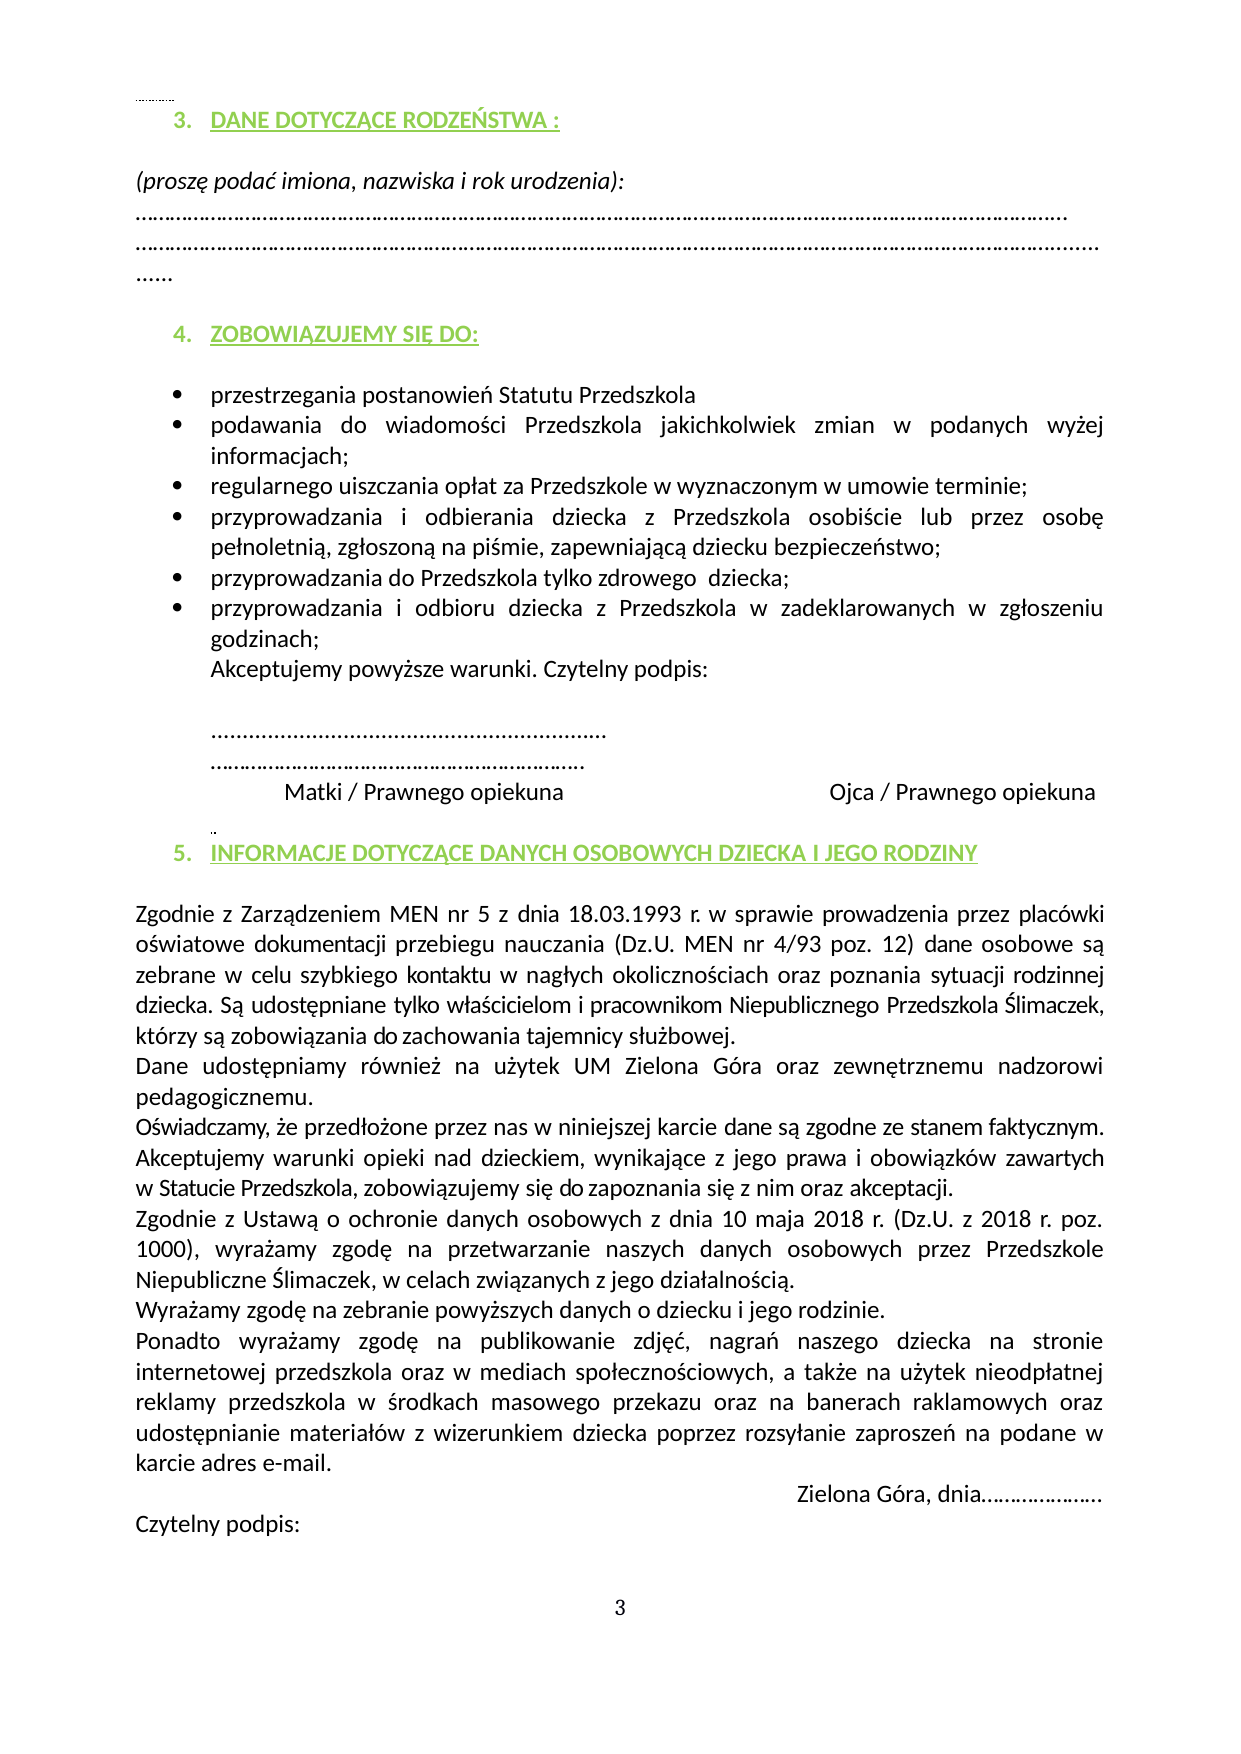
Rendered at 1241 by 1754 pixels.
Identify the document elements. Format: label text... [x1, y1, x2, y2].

text Zgodnie z Ustawą o ochronie danych osobowych z dnia 10 maja 2018 r. (Dz.U. z 2018 r. poz. 1000), wyrażamy zgodę na przetwarzanie naszych danych osobowych przez Przedszkole Niepubliczne Ślimaczek, w celach związanych z jego działalnością. [135, 1203, 1105, 1294]
text ............................................................… ……………………………………………………….. [210, 715, 1105, 776]
list podawania do wiadomości Przedszkola jakichkolwiek zmian w podanych wyżej informacjach; [173, 409, 1105, 471]
text ……………………………………………………………………………………………………………………………………………...…………………………………………………………………………………………………………………………………………….............. [135, 196, 1105, 287]
text Zgodnie z Zarządzeniem MEN nr 5 z dnia 18.03.1993 r. w sprawie prowadzenia przez placówki oświatowe dokumentacji przebiegu nauczania (Dz.U. MEN nr 4/93 poz. 12) dane osobowe są zebrane w celu szybkiego kontaktu w nagłych okolicznościach oraz poznania sytuacji rodzinnej dziecka. Są udostępniane tylko właścicielom i pracownikom Niepublicznego Przedszkola Ślimaczek, którzy są zobowiązania do zachowania tajemnicy służbowej. [135, 898, 1105, 1050]
text Dane udostępniamy również na użytek UM Zielona Góra oraz zewnętrznemu nadzorowi pedagogicznemu. [135, 1050, 1105, 1111]
list ZOBOWIĄZUJEMY SIĘ DO: [173, 318, 1105, 348]
text Ponadto wyrażamy zgodę na publikowanie zdjęć, nagrań naszego dziecka na stronie internetowej przedszkola oraz w mediach społecznościowych, a także na użytek nieodpłatnej reklamy przedszkola w środkach masowego przekazu oraz na banerach raklamowych oraz udostępnianie materiałów z wizerunkiem dziecka poprzez rozsyłanie zaproszeń na podane w karcie adres e-mail. [135, 1325, 1105, 1478]
text Wyrażamy zgodę na zebranie powyższych danych o dziecku i jego rodzinie. [135, 1294, 1105, 1325]
list INFORMACJE DOTYCZĄCE DANYCH OSOBOWYCH DZIECKA I JEGO RODZINY [173, 837, 1105, 867]
list regularnego uiszczania opłat za Przedszkole w wyznaczonym w umowie terminie; [173, 471, 1105, 501]
list przyprowadzania i odbierania dziecka z Przedszkola osobiście lub przez osobę pełnoletnią, zgłoszoną na piśmie, zapewniającą dziecku bezpieczeństwo; [173, 501, 1105, 562]
list przyprowadzania do Przedszkola tylko zdrowego dziecka; [173, 562, 1105, 593]
text Zielona Góra, dnia………………… [135, 1478, 1105, 1508]
text Matki / Prawnego opiekuna Ojca / Prawnego opiekuna [210, 776, 1105, 806]
list przestrzegania postanowień Statutu Przedszkola [173, 379, 1105, 409]
text Akceptujemy powyższe warunki. Czytelny podpis: [210, 654, 1105, 684]
text Czytelny podpis: [135, 1508, 1105, 1539]
text (proszę podać imiona, nazwiska i rok urodzenia): [135, 165, 1105, 196]
list przyprowadzania i odbioru dziecka z Przedszkola w zadeklarowanych w zgłoszeniu godzinach; [173, 593, 1105, 654]
text Oświadczamy, że przedłożone przez nas w niniejszej karcie dane są zgodne ze stanem faktycznym. Akceptujemy warunki opieki nad dzieckiem, wynikające z jego prawa i obowiązków zawartych w Statucie Przedszkola, zobowiązujemy się do zapoznania się z nim oraz akceptacji. [135, 1111, 1105, 1203]
list DANE DOTYCZĄCE RODZEŃSTWA : [173, 104, 1105, 135]
